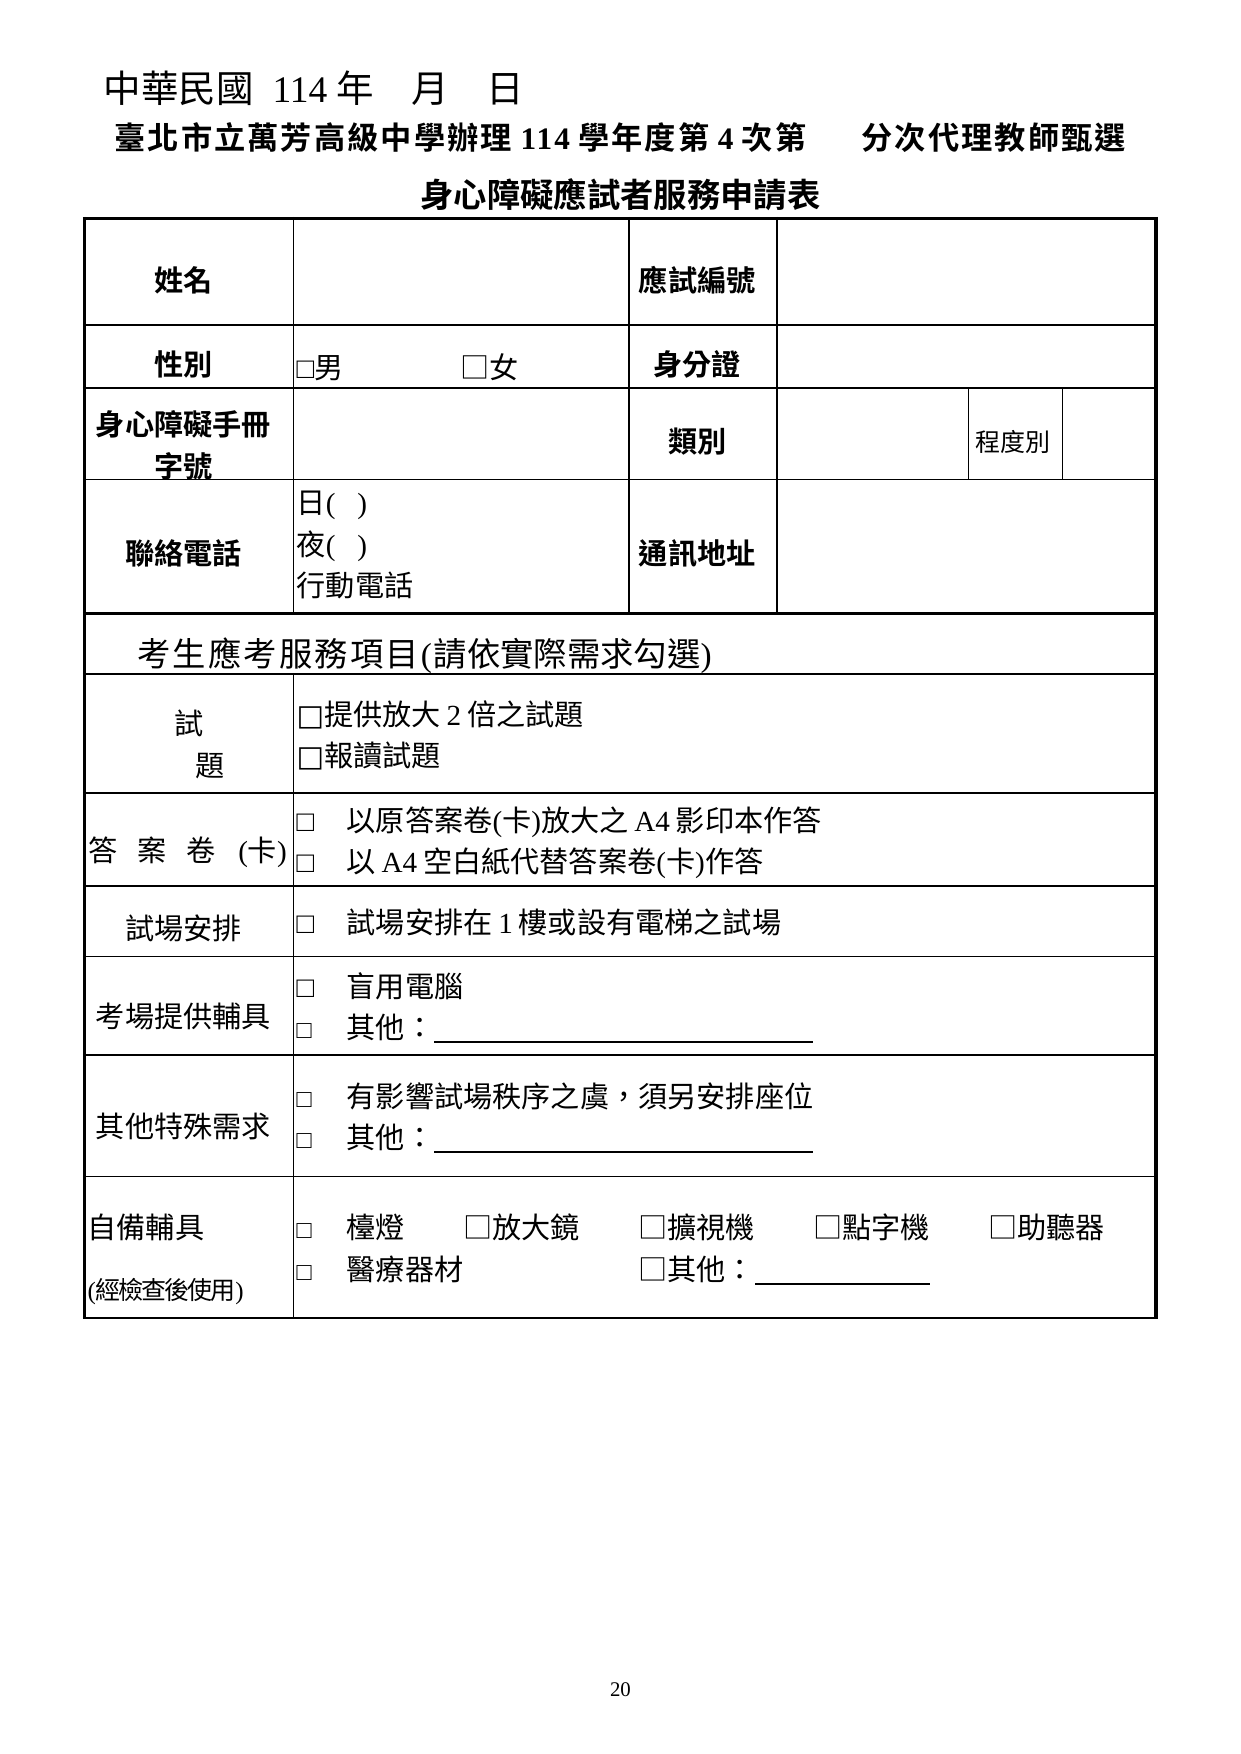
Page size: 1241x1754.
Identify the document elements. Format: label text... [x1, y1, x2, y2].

table_cell 考場提供輔具 [86, 957, 293, 1054]
table_cell [778, 326, 1154, 387]
table_cell 檯燈 □放大鏡 □擴視機 □點字機 □助聽器 醫療器材 □其他： [294, 1177, 1154, 1317]
table_cell 程度別 [969, 389, 1062, 478]
table_cell □提供放大2倍之試題 □報讀試題 [294, 675, 1154, 792]
table_cell 身心障礙手冊字號 [86, 389, 293, 478]
table_cell 盲用電腦 其他： [294, 957, 1154, 1054]
table_cell 聯絡電話 [86, 480, 293, 612]
table_header [294, 220, 628, 324]
table_cell 答 案 卷 (卡) [86, 794, 293, 885]
table_cell 其他特殊需求 [86, 1056, 293, 1176]
table_cell 性別 [86, 326, 293, 387]
text 臺北市立萬芳高級中學辦理114學年度第4次第 分次代理教師甄選 [89, 113, 1152, 158]
table_cell 考生應考服務項目(請依實際需求勾選) [86, 615, 1154, 673]
table_cell 身分證 字號 [630, 326, 776, 387]
table_header 應試編號 [630, 220, 776, 324]
table_cell 通訊地址 [630, 480, 776, 612]
table_cell 試場安排在1樓或設有電梯之試場 [294, 887, 1154, 956]
table_cell [778, 389, 968, 478]
table_cell [294, 389, 628, 478]
text 身心障礙應試者服務申請表 [89, 171, 1152, 217]
table_cell 有影響試場秩序之虞，須另安排座位 其他： [294, 1056, 1154, 1176]
table_cell 日( ) 夜( ) 行動電話 [294, 480, 628, 612]
table_cell 試場安排 [86, 887, 293, 956]
table_cell [778, 480, 1154, 612]
table_cell 類別 [630, 389, 776, 478]
table_cell [1063, 389, 1154, 478]
table_cell 以原答案卷(卡)放大之A4影印本作答 以A4空白紙代替答案卷(卡)作答 [294, 794, 1154, 885]
table_header [778, 220, 1154, 324]
table_cell 試 題 [86, 675, 293, 792]
table_cell □男 □女 [294, 326, 628, 387]
table_cell 自備輔具 (經檢查後使用) [86, 1177, 293, 1317]
text 中華民國 114 年 月 日 [89, 59, 1152, 113]
table_header 姓名 [86, 220, 293, 324]
